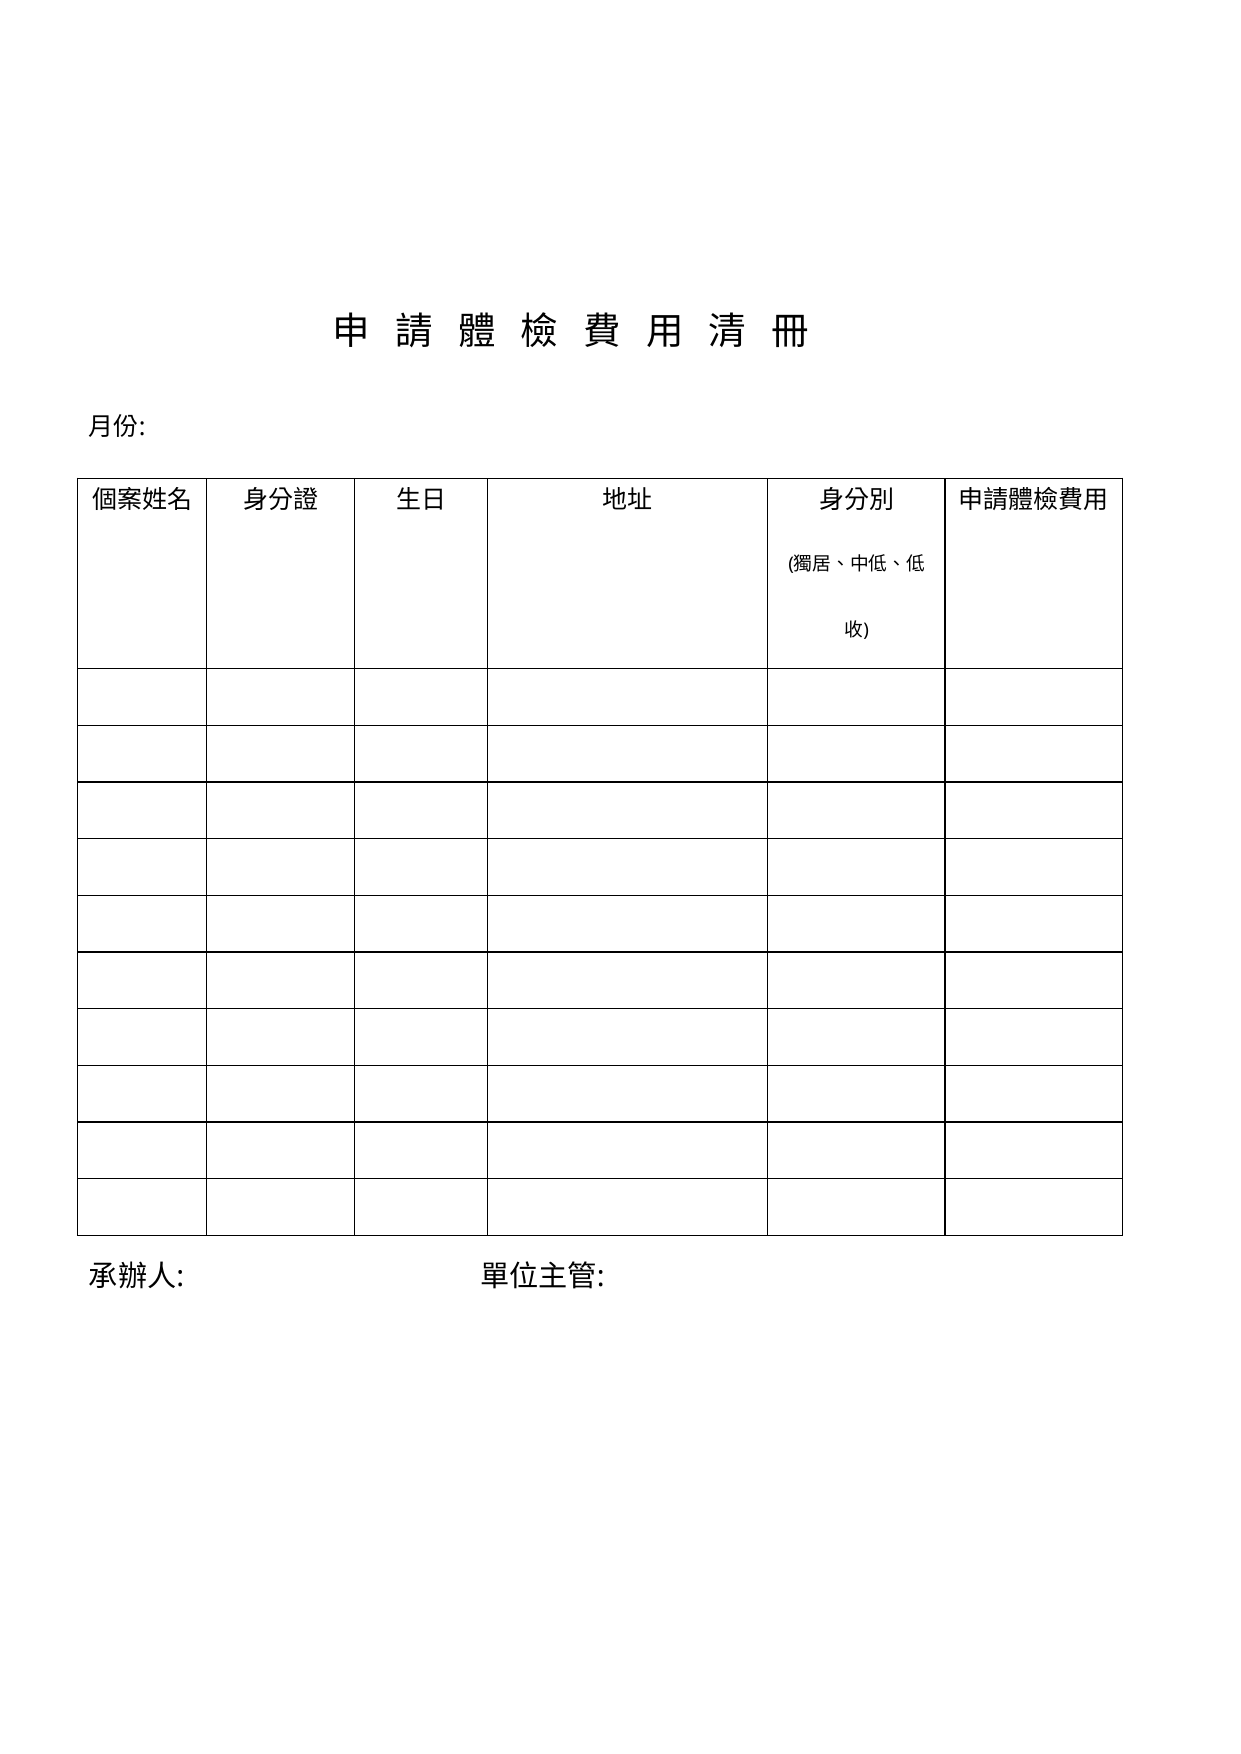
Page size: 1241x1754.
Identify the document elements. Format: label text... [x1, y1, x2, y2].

table_cell [946, 1009, 1122, 1065]
table_cell [207, 953, 354, 1008]
table_cell [946, 953, 1122, 1008]
table_header 申請體檢費用 [946, 479, 1122, 668]
table_cell [78, 726, 206, 781]
table_cell [78, 1179, 206, 1235]
table_cell [946, 726, 1122, 781]
table_cell [355, 726, 487, 781]
table_cell [207, 839, 354, 895]
table_cell [355, 896, 487, 951]
table_cell [488, 1009, 767, 1065]
table_cell [768, 1179, 944, 1235]
table_cell [768, 839, 944, 895]
table_cell [78, 953, 206, 1008]
table_cell [355, 1123, 487, 1178]
table_cell [78, 669, 206, 725]
table_cell [78, 783, 206, 838]
table_cell [355, 953, 487, 1008]
table_cell [207, 896, 354, 951]
table_cell [78, 839, 206, 895]
table_cell [207, 1179, 354, 1235]
table_cell [488, 1179, 767, 1235]
table_cell [355, 839, 487, 895]
table_cell [488, 783, 767, 838]
table_cell [488, 953, 767, 1008]
table_cell [355, 1009, 487, 1065]
table_cell [78, 1066, 206, 1121]
table_cell [488, 896, 767, 951]
table_cell [355, 1066, 487, 1121]
table_cell [768, 783, 944, 838]
table_cell [355, 669, 487, 725]
table_cell [207, 1123, 354, 1178]
table_cell [946, 1179, 1122, 1235]
table_cell [946, 1123, 1122, 1178]
table_header 身分證 [207, 479, 354, 668]
table_cell [768, 669, 944, 725]
table_cell [768, 1066, 944, 1121]
table_cell [768, 896, 944, 951]
table_cell [768, 1009, 944, 1065]
table_cell [207, 783, 354, 838]
text 申 請 體 檢 費 用 清 冊 [89, 291, 1053, 366]
table_cell [946, 896, 1122, 951]
table_header 個案姓名 [78, 479, 206, 668]
table_cell [488, 669, 767, 725]
table_cell [768, 953, 944, 1008]
table_cell [488, 1123, 767, 1178]
table_cell [355, 783, 487, 838]
table_cell [355, 1179, 487, 1235]
table_cell [207, 1066, 354, 1121]
table_cell [78, 1009, 206, 1065]
table_cell [207, 1009, 354, 1065]
table_cell [488, 1066, 767, 1121]
table_cell [946, 669, 1122, 725]
text 月份: [89, 406, 1053, 444]
table_header 生日 [355, 479, 487, 668]
table_cell [488, 726, 767, 781]
table_cell [207, 726, 354, 781]
text 承辦人: 單位主管: [89, 1236, 1053, 1311]
table_cell [78, 896, 206, 951]
table_header 身分別 (獨居、中低、低收) [768, 479, 944, 668]
table_cell [946, 1066, 1122, 1121]
table_cell [488, 839, 767, 895]
table_cell [768, 1123, 944, 1178]
table_cell [946, 839, 1122, 895]
table_cell [946, 783, 1122, 838]
table_cell [78, 1123, 206, 1178]
table_cell [768, 726, 944, 781]
table_cell [207, 669, 354, 725]
table_header 地址 [488, 479, 767, 668]
